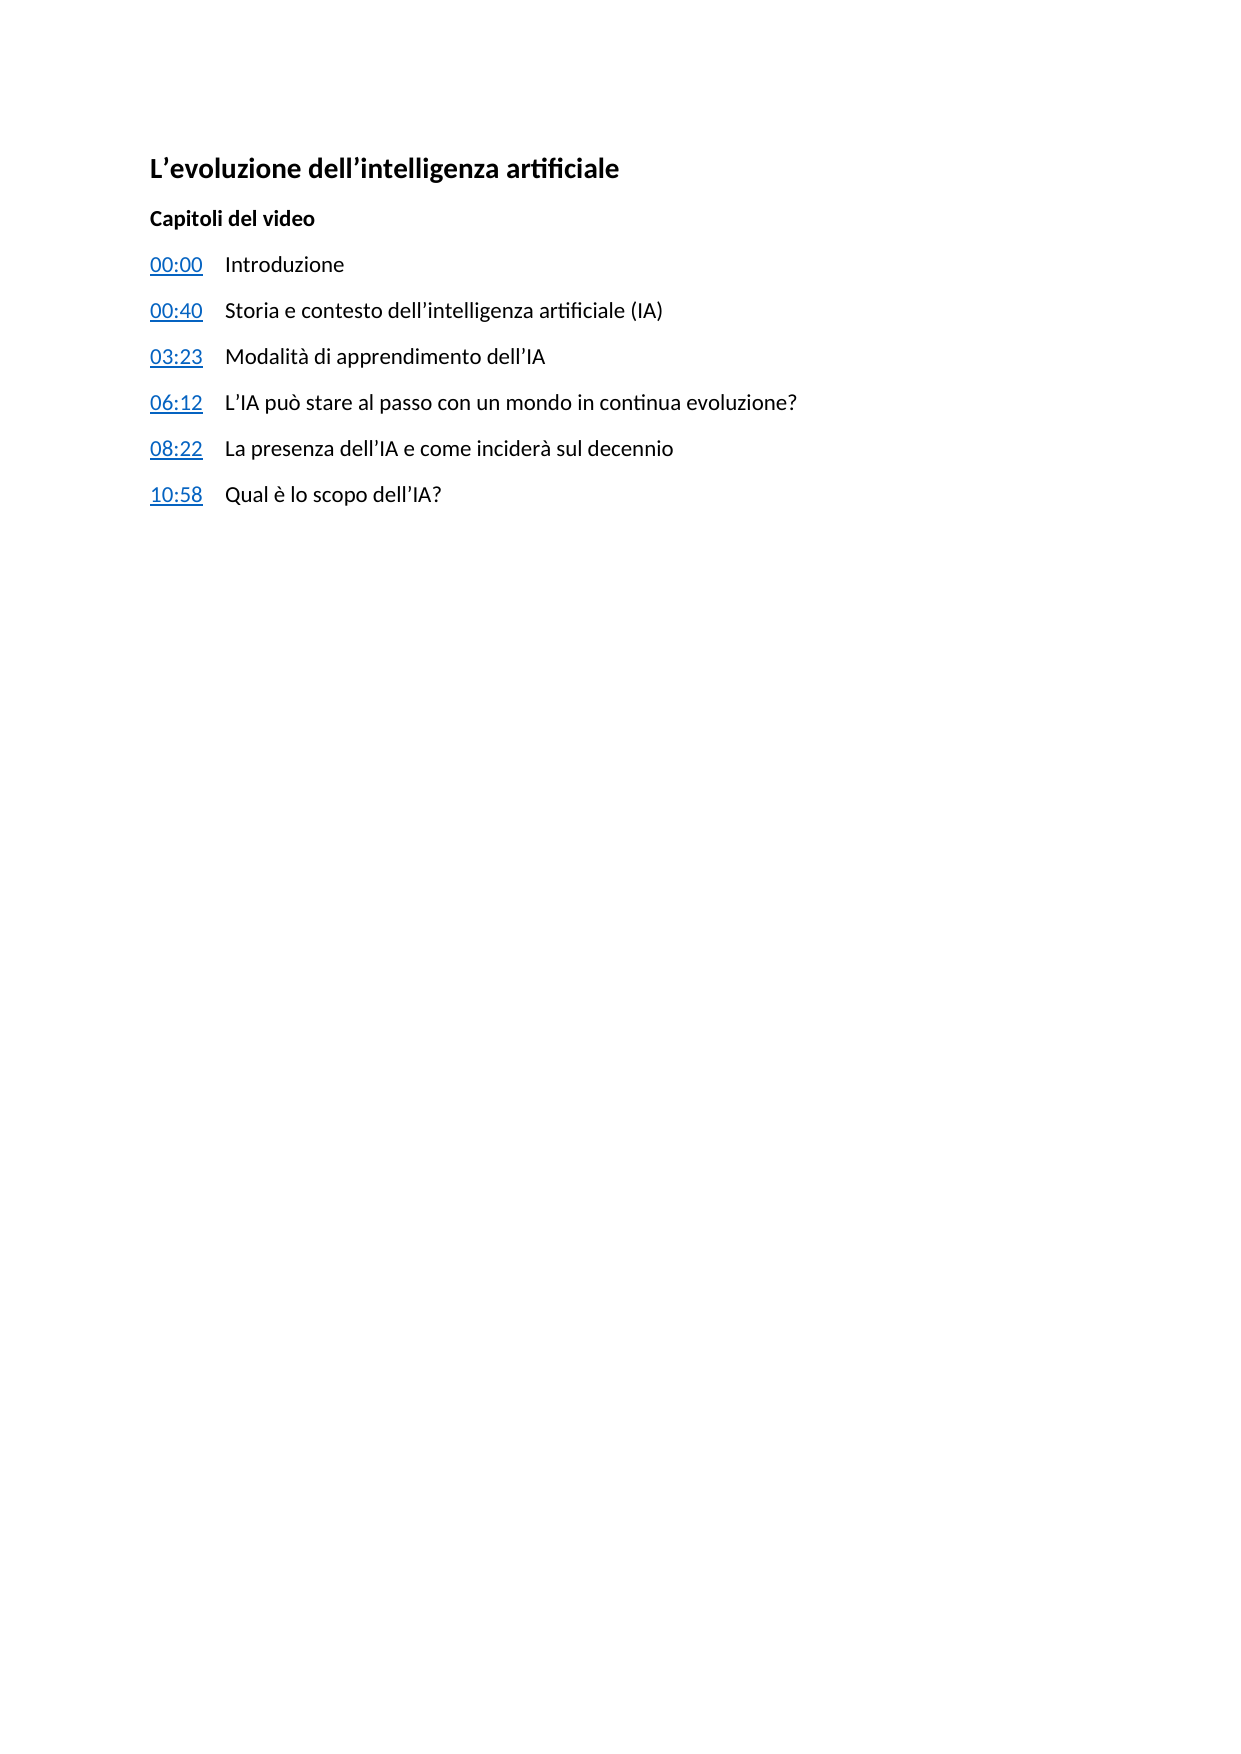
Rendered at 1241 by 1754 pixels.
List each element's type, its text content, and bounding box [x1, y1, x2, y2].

text 00:40 Storia e contesto dell’intelligenza artificiale (IA) [150, 296, 1090, 324]
text 00:00 Introduzione [150, 250, 1090, 278]
text 06:12 L’IA può stare al passo con un mondo in continua evoluzione? [150, 388, 1090, 416]
text L’evoluzione dell’intelligenza artificiale [150, 150, 1090, 186]
text 10:58 Qual è lo scopo dell’IA? [150, 480, 1090, 508]
text 08:22 La presenza dell’IA e come inciderà sul decennio [150, 434, 1090, 462]
text 03:23 Modalità di apprendimento dell’IA [150, 342, 1090, 370]
text Capitoli del video [150, 204, 1090, 232]
